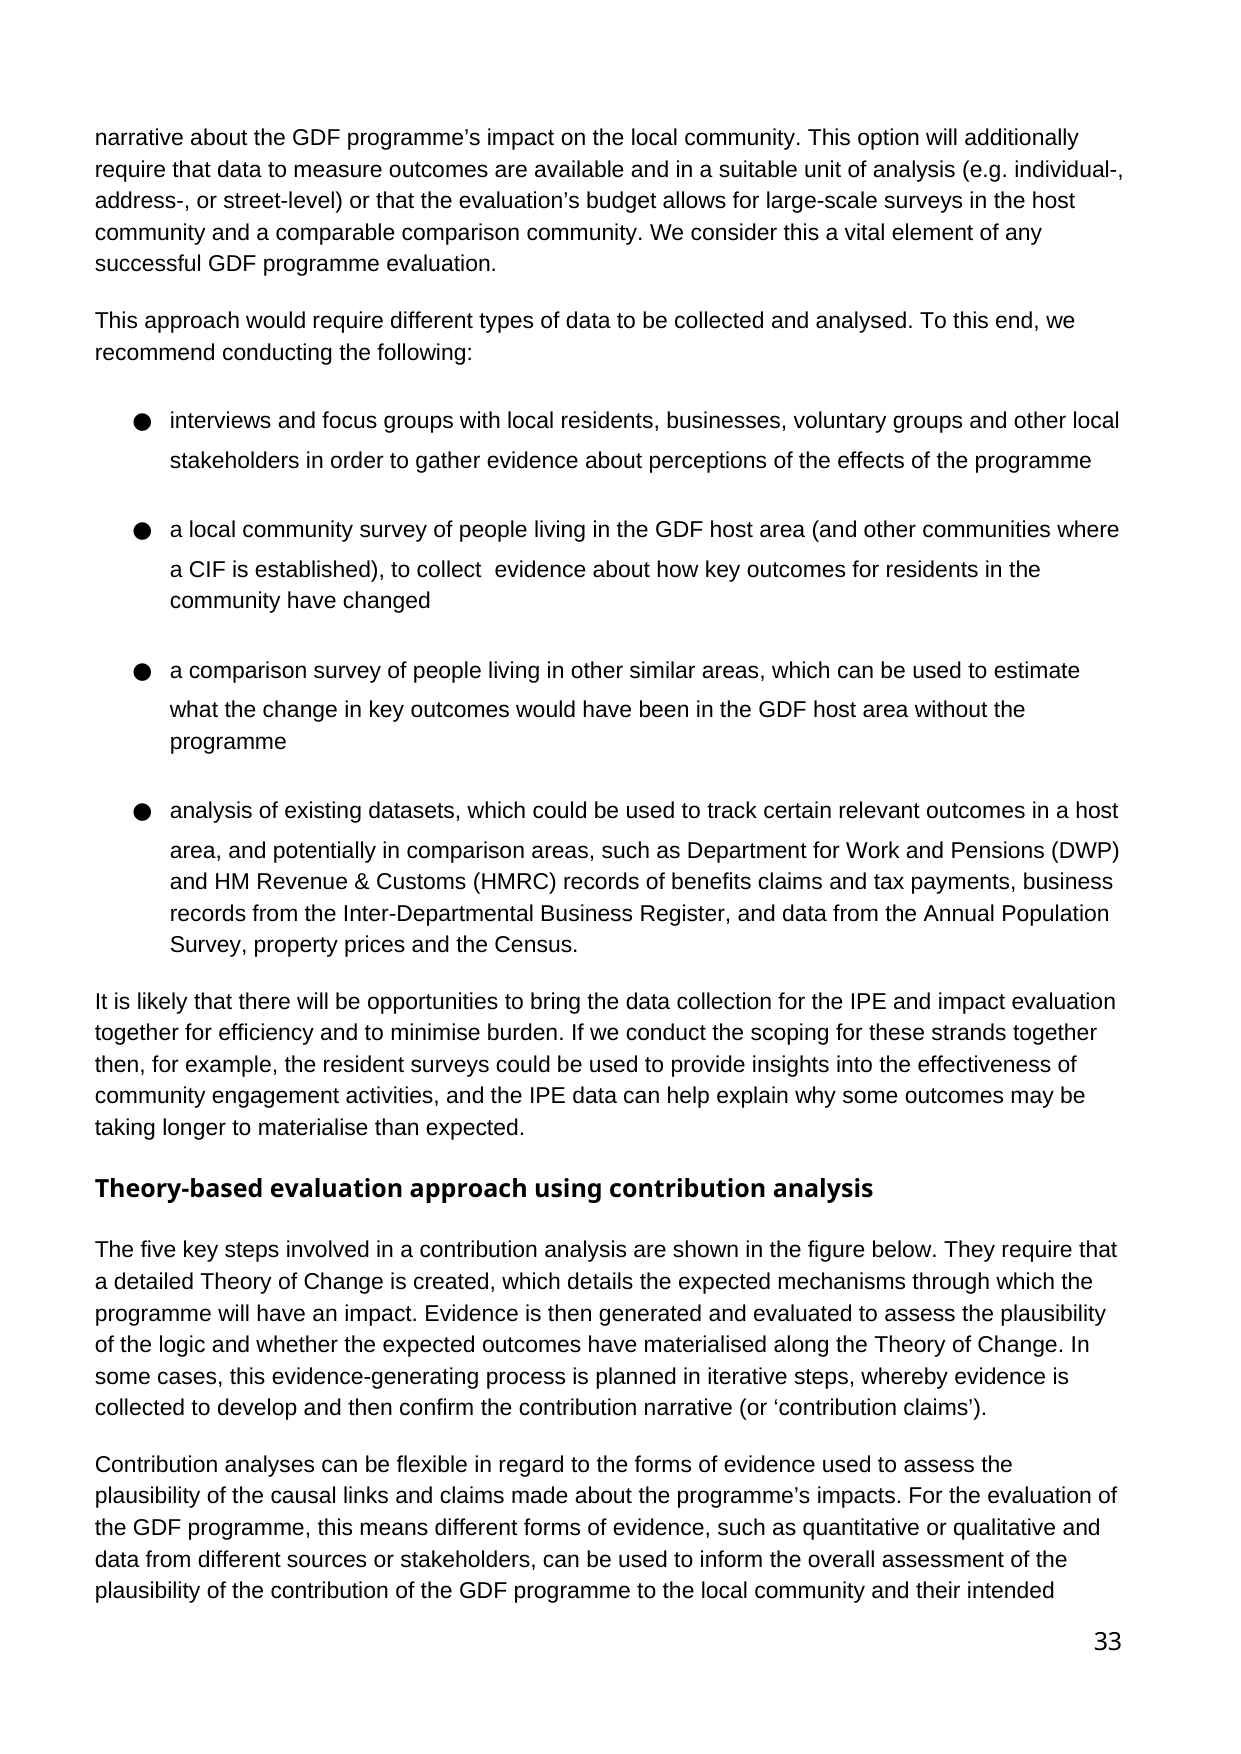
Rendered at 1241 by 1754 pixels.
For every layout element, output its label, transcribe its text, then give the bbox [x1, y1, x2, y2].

list a comparison survey of people living in other similar areas, which can be used to estimate what the change in key outcomes would have been in the GDF host area without the programme [132, 644, 1124, 754]
subtitle Theory-based evaluation approach using contribution analysis [94, 1171, 1122, 1205]
text This approach would require different types of data to be collected and analysed. To this end, we recommend conducting the following: [94, 307, 1124, 365]
text Contribution analyses can be flexible in regard to the forms of evidence used to assess the plausibility of the causal links and claims made about the programme’s impacts. For the evaluation of the GDF programme, this means different forms of evidence, such as quantitative or qualitative and data from different sources or stakeholders, can be used to inform the overall assessment of the plausibility of the contribution of the GDF programme to the local community and their intended [94, 1451, 1122, 1603]
list a local community survey of people living in the GDF host area (and other communities where a CIF is established), to collect evidence about how key outcomes for residents in the community have changed [132, 504, 1124, 614]
text The five key steps involved in a contribution analysis are shown in the figure below. They require that a detailed Theory of Change is created, which details the expected mechanisms through which the programme will have an impact. Evidence is then generated and evaluated to assess the plausibility of the logic and whether the expected outcomes have materialised along the Theory of Change. In some cases, this evidence-generating process is planned in iterative steps, whereby evidence is collected to develop and then confirm the contribution narrative (or ‘contribution claims’). [94, 1236, 1124, 1421]
text narrative about the GDF programme’s impact on the local community. This option will additionally require that data to measure outcomes are available and in a suitable unit of analysis (e.g. individual-, address-, or street-level) or that the evaluation’s budget allows for large-scale surveys in the host community and a comparable comparison community. We consider this a vital element of any successful GDF programme evaluation. [94, 124, 1124, 277]
list interviews and focus groups with local residents, businesses, voluntary groups and other local stakeholders in order to gather evidence about perceptions of the effects of the programme [132, 395, 1124, 473]
text It is likely that there will be opportunities to bring the data collection for the IPE and impact evaluation together for efficiency and to minimise burden. If we conduct the scoping for these strands together then, for example, the resident surveys could be used to provide insights into the effectiveness of community engagement activities, and the IPE data can help explain why some outcomes may be taking longer to materialise than expected. [94, 988, 1124, 1140]
list analysis of existing datasets, which could be used to track certain relevant outcomes in a host area, and potentially in comparison areas, such as Department for Work and Pensions (DWP) and HM Revenue & Customs (HMRC) records of benefits claims and tax payments, business records from the Inter-Departmental Business Register, and data from the Annual Population Survey, property prices and the Census. [132, 784, 1124, 958]
